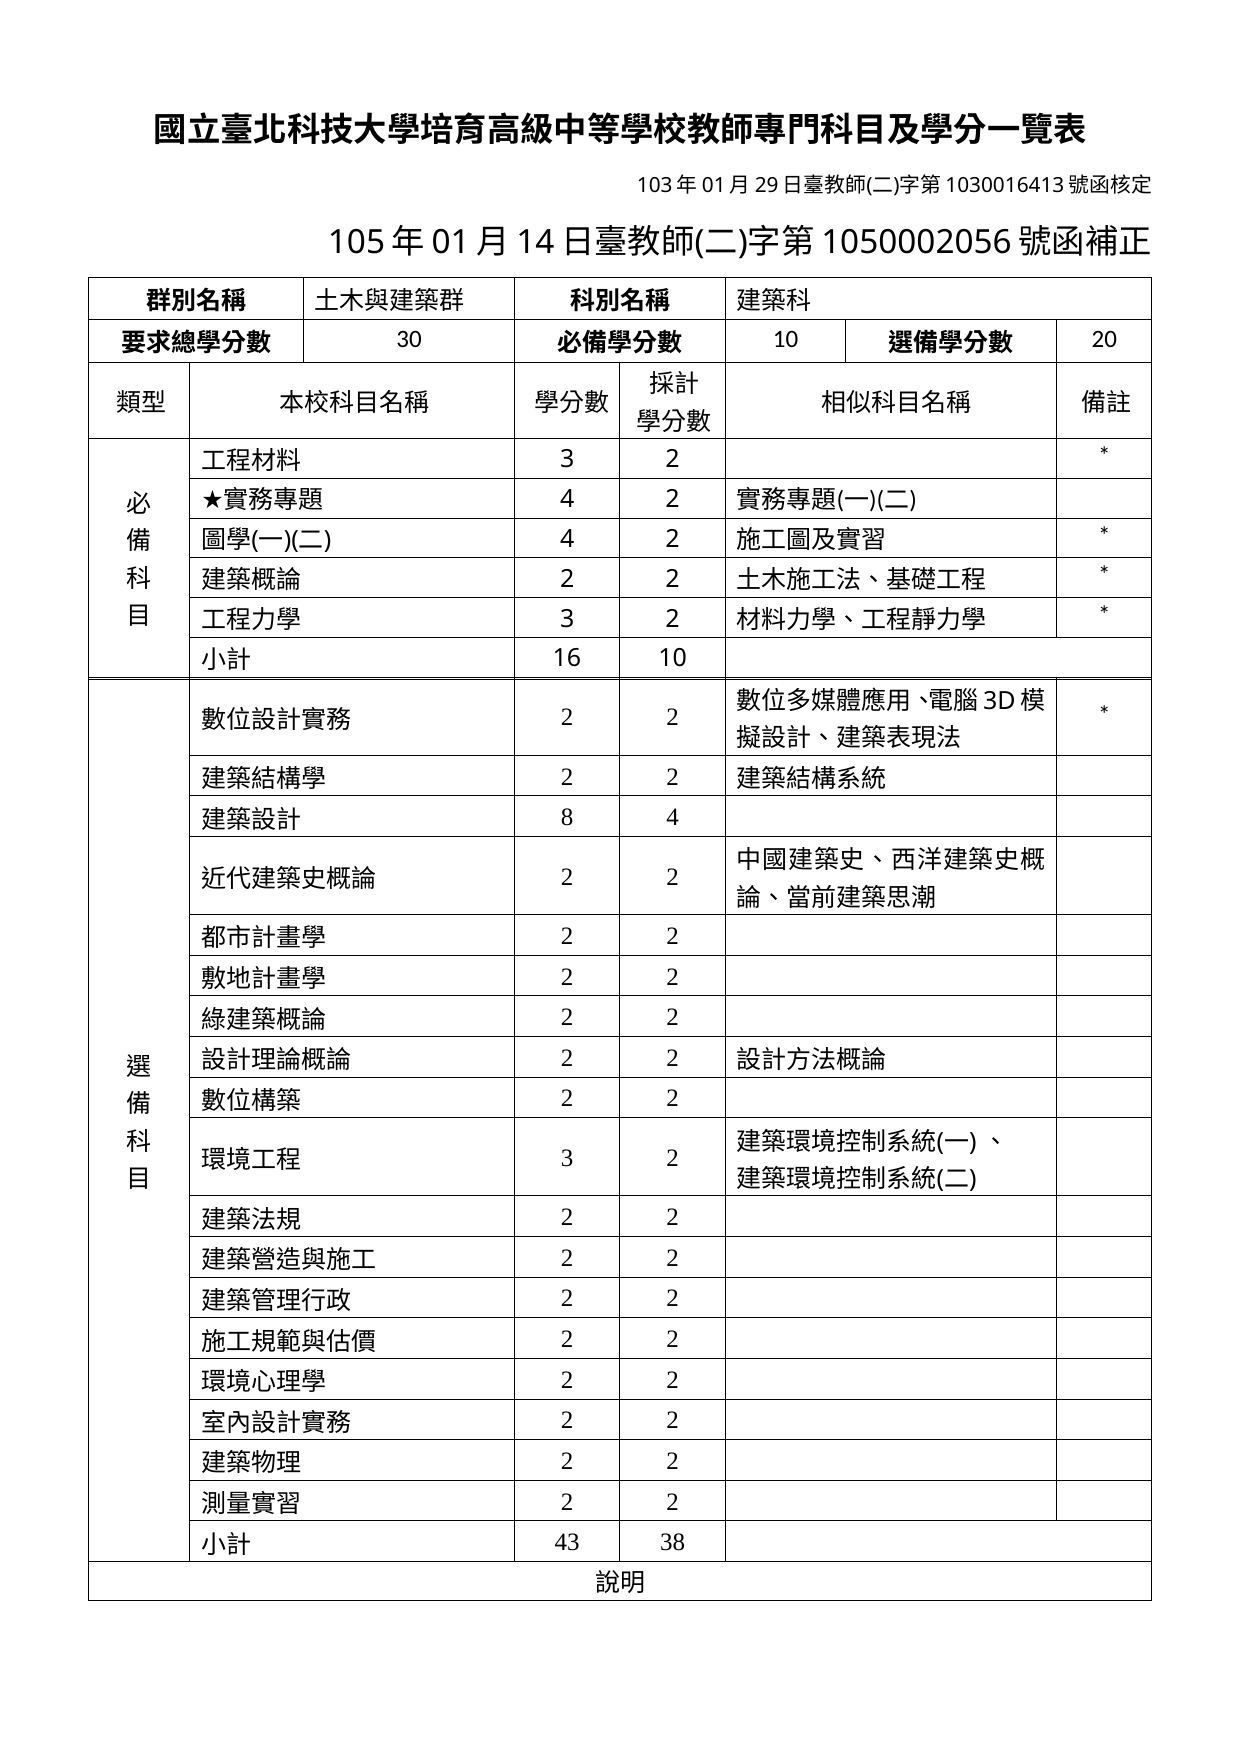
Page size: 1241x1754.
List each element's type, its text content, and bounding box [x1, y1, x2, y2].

table_cell [1057, 837, 1151, 914]
table_cell * [1057, 519, 1151, 557]
table_cell 3 [515, 439, 619, 478]
table_cell [726, 1521, 1151, 1561]
table_cell 10 [726, 320, 845, 362]
table_cell 圖學(一)(二) [190, 519, 514, 557]
table_cell 環境工程 [190, 1118, 514, 1195]
table_cell 本校科目名稱 [190, 363, 514, 438]
table_cell 2 [620, 1400, 725, 1439]
table_cell * [1057, 439, 1151, 478]
table_cell 2 [620, 1481, 725, 1520]
table_cell [1057, 756, 1151, 795]
table_cell [1057, 915, 1151, 955]
table_cell 相似科目名稱 [726, 363, 1056, 438]
table_cell 2 [620, 1237, 725, 1277]
table_cell 2 [620, 1278, 725, 1317]
table_cell * [1057, 598, 1151, 637]
table_cell [1057, 1078, 1151, 1117]
table_cell [726, 1318, 1056, 1358]
table_cell [1057, 956, 1151, 995]
table_cell 2 [620, 598, 725, 637]
text 國立臺北科技大學培育高級中等學校教師專門科目及學分一覽表 [89, 89, 1152, 164]
table_cell 2 [515, 1318, 619, 1358]
table_cell [726, 1237, 1056, 1277]
table_cell 2 [620, 1118, 725, 1195]
table_cell 必備學分數 [515, 320, 725, 362]
table_cell [1057, 996, 1151, 1036]
table_cell 2 [620, 1440, 725, 1480]
table_cell 設計方法概論 [726, 1037, 1056, 1077]
table_cell 選 備 科 目 [89, 680, 189, 1561]
table_cell [726, 638, 1151, 677]
table_cell [1057, 1196, 1151, 1236]
table_cell 小計 [190, 638, 514, 677]
table_cell 2 [620, 519, 725, 557]
table_cell 設計理論概論 [190, 1037, 514, 1077]
table_cell 土木施工法、基礎工程 [726, 558, 1056, 597]
table_cell [1057, 1318, 1151, 1358]
table_cell 2 [620, 915, 725, 955]
table_cell [1057, 1278, 1151, 1317]
table_cell 類型 [89, 363, 189, 438]
table_cell 2 [515, 915, 619, 955]
table_cell [1057, 796, 1151, 836]
table_cell 敷地計畫學 [190, 956, 514, 995]
table_cell [726, 956, 1056, 995]
table_cell 選備學分數 [846, 320, 1056, 362]
table_cell 2 [620, 479, 725, 517]
table_cell [1057, 1237, 1151, 1277]
table_cell 建築法規 [190, 1196, 514, 1236]
table_cell 數位多媒體應用、電腦3D模擬設計、建築表現法 [726, 680, 1056, 755]
table_cell [1057, 1481, 1151, 1520]
table_cell * [1057, 680, 1151, 755]
table_cell [1057, 479, 1151, 517]
text 105年01月14日臺教師(二)字第1050002056號函補正 [89, 202, 1152, 277]
table_cell 10 [620, 638, 725, 677]
table_cell [1057, 1037, 1151, 1077]
table_cell 20 [1057, 320, 1151, 362]
table_cell 4 [620, 796, 725, 836]
table_cell [726, 996, 1056, 1036]
table_cell [726, 1359, 1056, 1398]
table_cell [1057, 1440, 1151, 1480]
table_header 群別名稱 [89, 278, 303, 319]
table_cell 2 [515, 756, 619, 795]
table_cell 建築概論 [190, 558, 514, 597]
table_cell [726, 1078, 1056, 1117]
table_cell 建築設計 [190, 796, 514, 836]
table_cell 建築結構學 [190, 756, 514, 795]
table_cell 43 [515, 1521, 619, 1561]
table_cell * [1057, 558, 1151, 597]
table_cell 2 [515, 1400, 619, 1439]
table_cell 建築結構系統 [726, 756, 1056, 795]
table_cell 2 [515, 956, 619, 995]
table_cell [726, 796, 1056, 836]
table_cell [726, 915, 1056, 955]
table_cell 3 [515, 1118, 619, 1195]
table_cell 近代建築史概論 [190, 837, 514, 914]
table_cell 必 備 科 目 [89, 439, 189, 677]
table_cell 學分數 [515, 363, 619, 438]
table_cell 中國建築史、西洋建築史概論、當前建築思潮 [726, 837, 1056, 914]
table_cell 2 [515, 996, 619, 1036]
table_header 土木與建築群 [304, 278, 514, 319]
table_cell 施工規範與估價 [190, 1318, 514, 1358]
table_cell 2 [620, 956, 725, 995]
table_cell 2 [620, 996, 725, 1036]
table_cell 4 [515, 519, 619, 557]
table_cell 數位設計實務 [190, 680, 514, 755]
table_cell 小計 [190, 1521, 514, 1561]
table_cell 2 [515, 558, 619, 597]
table_cell 4 [515, 479, 619, 517]
table_cell 都市計畫學 [190, 915, 514, 955]
table_cell 2 [620, 1318, 725, 1358]
table_cell 實務專題(一)(二) [726, 479, 1056, 517]
table_cell 2 [515, 1196, 619, 1236]
table_cell 3 [515, 598, 619, 637]
table_cell 2 [620, 1196, 725, 1236]
table_cell 30 [304, 320, 514, 362]
table_cell 要求總學分數 [89, 320, 303, 362]
table_cell 38 [620, 1521, 725, 1561]
table_cell [726, 1196, 1056, 1236]
table_cell 工程材料 [190, 439, 514, 478]
table_cell 2 [620, 1359, 725, 1398]
table_cell 2 [620, 756, 725, 795]
table_cell [726, 439, 1056, 478]
table_cell [726, 1278, 1056, 1317]
table_cell 建築環境控制系統(一) 、 建築環境控制系統(二) [726, 1118, 1056, 1195]
table_cell 建築物理 [190, 1440, 514, 1480]
table_cell 測量實習 [190, 1481, 514, 1520]
table_cell 數位構築 [190, 1078, 514, 1117]
table_cell [726, 1440, 1056, 1480]
table_header 建築科 [726, 278, 1151, 319]
table_cell 綠建築概論 [190, 996, 514, 1036]
table_cell 2 [515, 680, 619, 755]
table_cell 8 [515, 796, 619, 836]
table_cell 材料力學、工程靜力學 [726, 598, 1056, 637]
table_cell 2 [620, 680, 725, 755]
table_cell 採計 學分數 [620, 363, 725, 438]
table_cell 說明 [89, 1562, 1151, 1599]
table_cell 2 [620, 837, 725, 914]
table_cell 建築管理行政 [190, 1278, 514, 1317]
table_cell 2 [515, 1078, 619, 1117]
table_cell 2 [620, 558, 725, 597]
table_cell 2 [515, 1440, 619, 1480]
table_cell 2 [515, 1037, 619, 1077]
table_cell [1057, 1359, 1151, 1398]
table_cell 環境心理學 [190, 1359, 514, 1398]
table_cell 室內設計實務 [190, 1400, 514, 1439]
table_header 科別名稱 [515, 278, 725, 319]
table_cell 2 [620, 1078, 725, 1117]
table_cell 2 [620, 1037, 725, 1077]
table_cell 建築營造與施工 [190, 1237, 514, 1277]
table_cell 2 [515, 1278, 619, 1317]
table_cell 工程力學 [190, 598, 514, 637]
table_cell 2 [515, 837, 619, 914]
text 103年01月29日臺教師(二)字第1030016413號函核定 [89, 164, 1152, 202]
table_cell [1057, 1400, 1151, 1439]
table_cell 2 [620, 439, 725, 478]
table_cell 施工圖及實習 [726, 519, 1056, 557]
table_cell 16 [515, 638, 619, 677]
table_cell [726, 1400, 1056, 1439]
table_cell 2 [515, 1237, 619, 1277]
table_cell 備註 [1057, 363, 1151, 438]
table_cell [726, 1481, 1056, 1520]
table_cell ★實務專題 [190, 479, 514, 517]
table_cell 2 [515, 1481, 619, 1520]
table_cell [1057, 1118, 1151, 1195]
table_cell 2 [515, 1359, 619, 1398]
